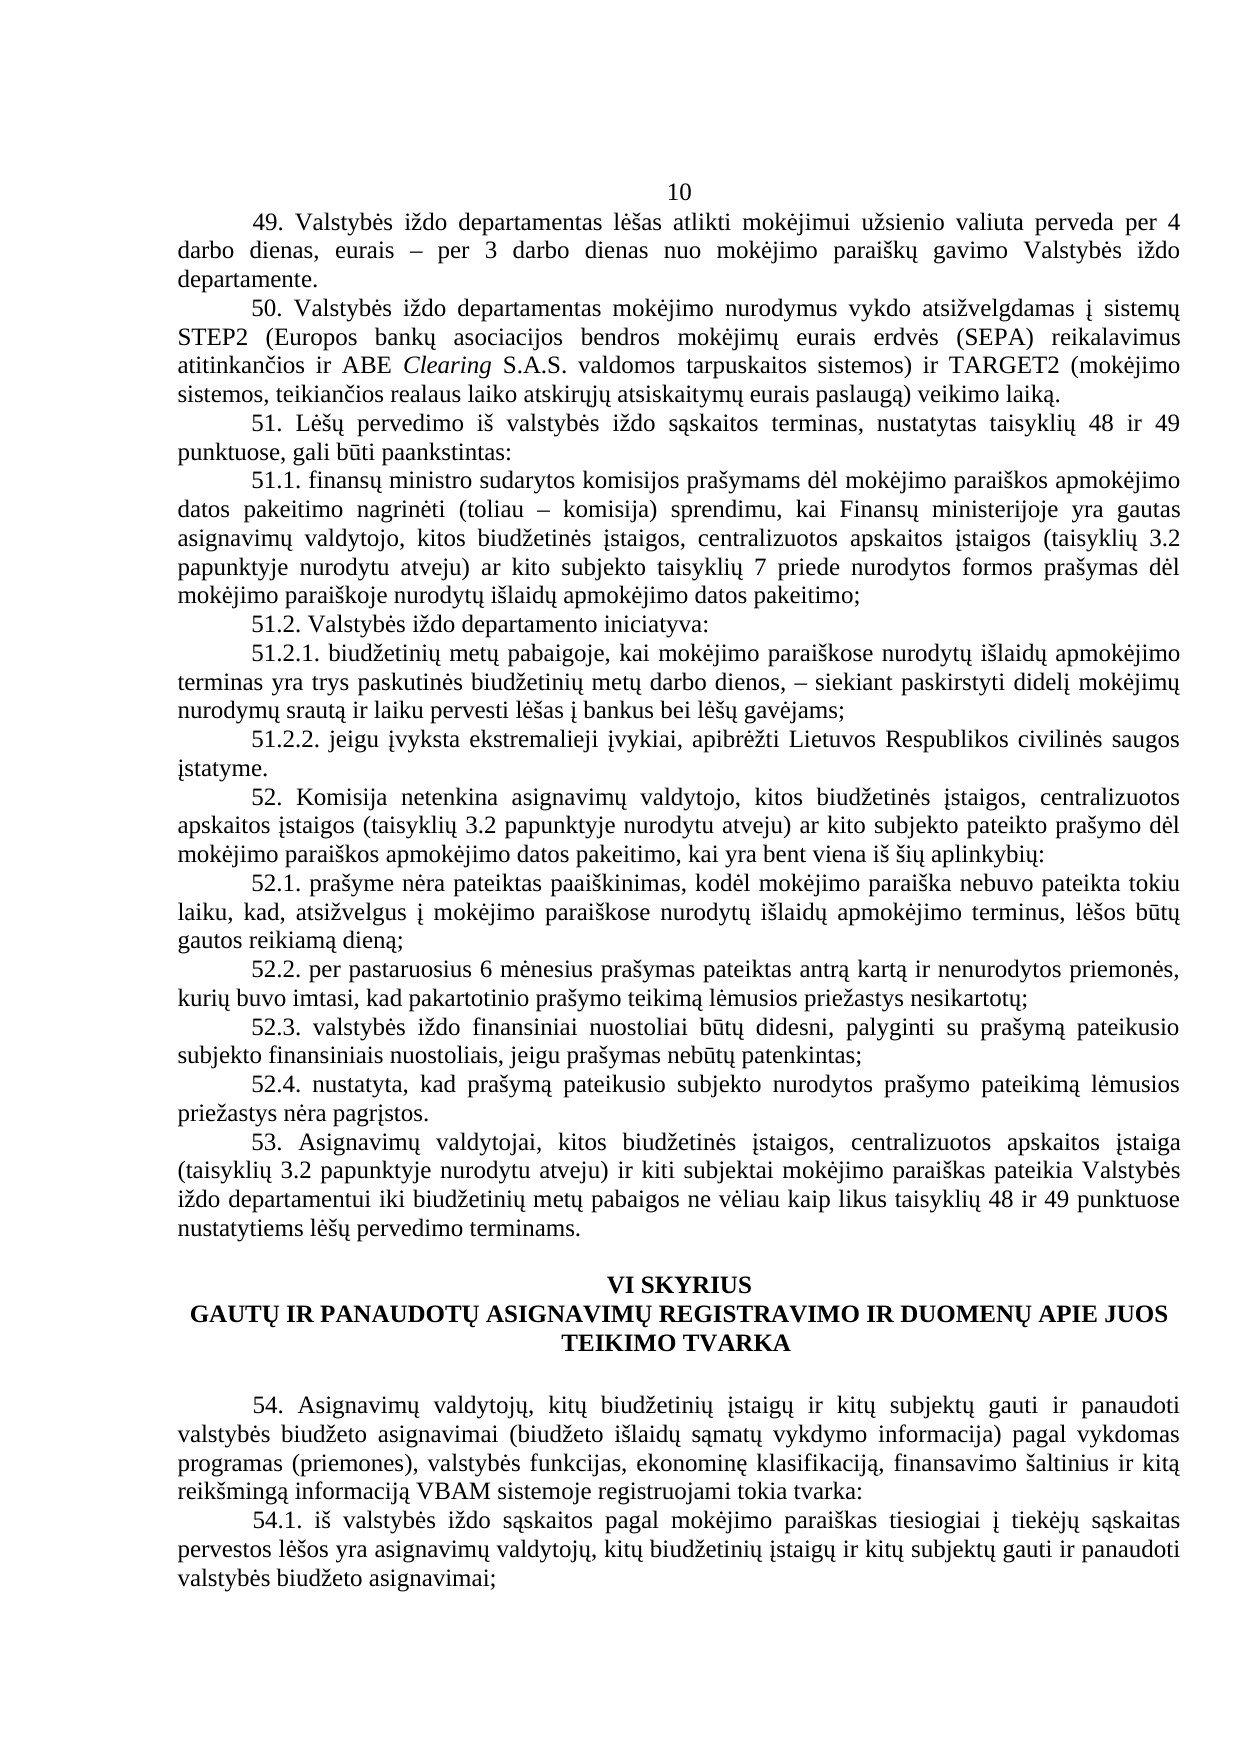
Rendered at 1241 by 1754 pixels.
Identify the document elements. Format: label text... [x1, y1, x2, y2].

text 52.1. prašyme nėra pateiktas paaiškinimas, kodėl mokėjimo paraiška nebuvo pateikta tokiu laiku, kad, atsižvelgus į mokėjimo paraiškose nurodytų išlaidų apmokėjimo terminus, lėšos būtų gautos reikiamą dieną; [177, 868, 1181, 954]
text 51. Lėšų pervedimo iš valstybės iždo sąskaitos terminas, nustatytas taisyklių 48 ir 49 punktuose, gali būti paankstintas: [177, 408, 1181, 465]
text 51.2. Valstybės iždo departamento iniciatyva: [177, 609, 1181, 638]
text 51.2.2. jeigu įvyksta ekstremalieji įvykiai, apibrėžti Lietuvos Respublikos civilinės saugos įstatyme. [177, 724, 1181, 782]
text 50. Valstybės iždo departamentas mokėjimo nurodymus vykdo atsižvelgdamas į sistemų STEP2 (Europos bankų asociacijos bendros mokėjimų eurais erdvės (SEPA) reikalavimus atitinkančios ir ABE Clearing S.A.S. valdomos tarpuskaitos sistemos) ir TARGET2 (mokėjimo sistemos, teikiančios realaus laiko atskirųjų atsiskaitymų eurais paslaugą) veikimo laiką. [177, 293, 1181, 408]
text 51.2.1. biudžetinių metų pabaigoje, kai mokėjimo paraiškose nurodytų išlaidų apmokėjimo terminas yra trys paskutinės biudžetinių metų darbo dienos, – siekiant paskirstyti didelį mokėjimų nurodymų srautą ir laiku pervesti lėšas į bankus bei lėšų gavėjams; [177, 638, 1181, 724]
text 52.3. valstybės iždo finansiniai nuostoliai būtų didesni, palyginti su prašymą pateikusio subjekto finansiniais nuostoliais, jeigu prašymas nebūtų patenkintas; [177, 1012, 1181, 1069]
text 49. Valstybės iždo departamentas lėšas atlikti mokėjimui užsienio valiuta perveda per 4 darbo dienas, eurais – per 3 darbo dienas nuo mokėjimo paraiškų gavimo Valstybės iždo departamente. [177, 207, 1181, 293]
text 52. Komisija netenkina asignavimų valdytojo, kitos biudžetinės įstaigos, centralizuotos apskaitos įstaigos (taisyklių 3.2 papunktyje nurodytu atveju) ar kito subjekto pateikto prašymo dėl mokėjimo paraiškos apmokėjimo datos pakeitimo, kai yra bent viena iš šių aplinkybių: [177, 782, 1181, 868]
text 54. Asignavimų valdytojų, kitų biudžetinių įstaigų ir kitų subjektų gauti ir panaudoti valstybės biudžeto asignavimai (biudžeto išlaidų sąmatų vykdymo informacija) pagal vykdomas programas (priemones), valstybės funkcijas, ekonominę klasifikaciją, finansavimo šaltinius ir kitą reikšmingą informaciją VBAM sistemoje registruojami tokia tvarka: [177, 1390, 1181, 1505]
text 53. Asignavimų valdytojai, kitos biudžetinės įstaigos, centralizuotos apskaitos įstaiga (taisyklių 3.2 papunktyje nurodytu atveju) ir kiti subjektai mokėjimo paraiškas pateikia Valstybės iždo departamentui iki biudžetinių metų pabaigos ne vėliau kaip likus taisyklių 48 ir 49 punktuose nustatytiems lėšų pervedimo terminams. [177, 1127, 1181, 1242]
text 54.1. iš valstybės iždo sąskaitos pagal mokėjimo paraiškas tiesiogiai į tiekėjų sąskaitas pervestos lėšos yra asignavimų valdytojų, kitų biudžetinių įstaigų ir kitų subjektų gauti ir panaudoti valstybės biudžeto asignavimai; [177, 1505, 1181, 1591]
text GAUTŲ IR PANAUDOTŲ ASIGNAVIMŲ REGISTRAVIMO IR DUOMENŲ APIE JUOS TEIKIMO TVARKA [177, 1299, 1181, 1357]
text VI SKYRIUS [177, 1270, 1181, 1299]
text 52.2. per pastaruosius 6 mėnesius prašymas pateiktas antrą kartą ir nenurodytos priemonės, kurių buvo imtasi, kad pakartotinio prašymo teikimą lėmusios priežastys nesikartotų; [177, 954, 1181, 1012]
text 51.1. finansų ministro sudarytos komisijos prašymams dėl mokėjimo paraiškos apmokėjimo datos pakeitimo nagrinėti (toliau – komisija) sprendimu, kai Finansų ministerijoje yra gautas asignavimų valdytojo, kitos biudžetinės įstaigos, centralizuotos apskaitos įstaigos (taisyklių 3.2 papunktyje nurodytu atveju) ar kito subjekto taisyklių 7 priede nurodytos formos prašymas dėl mokėjimo paraiškoje nurodytų išlaidų apmokėjimo datos pakeitimo; [177, 465, 1181, 609]
text 52.4. nustatyta, kad prašymą pateikusio subjekto nurodytos prašymo pateikimą lėmusios priežastys nėra pagrįstos. [177, 1069, 1181, 1127]
